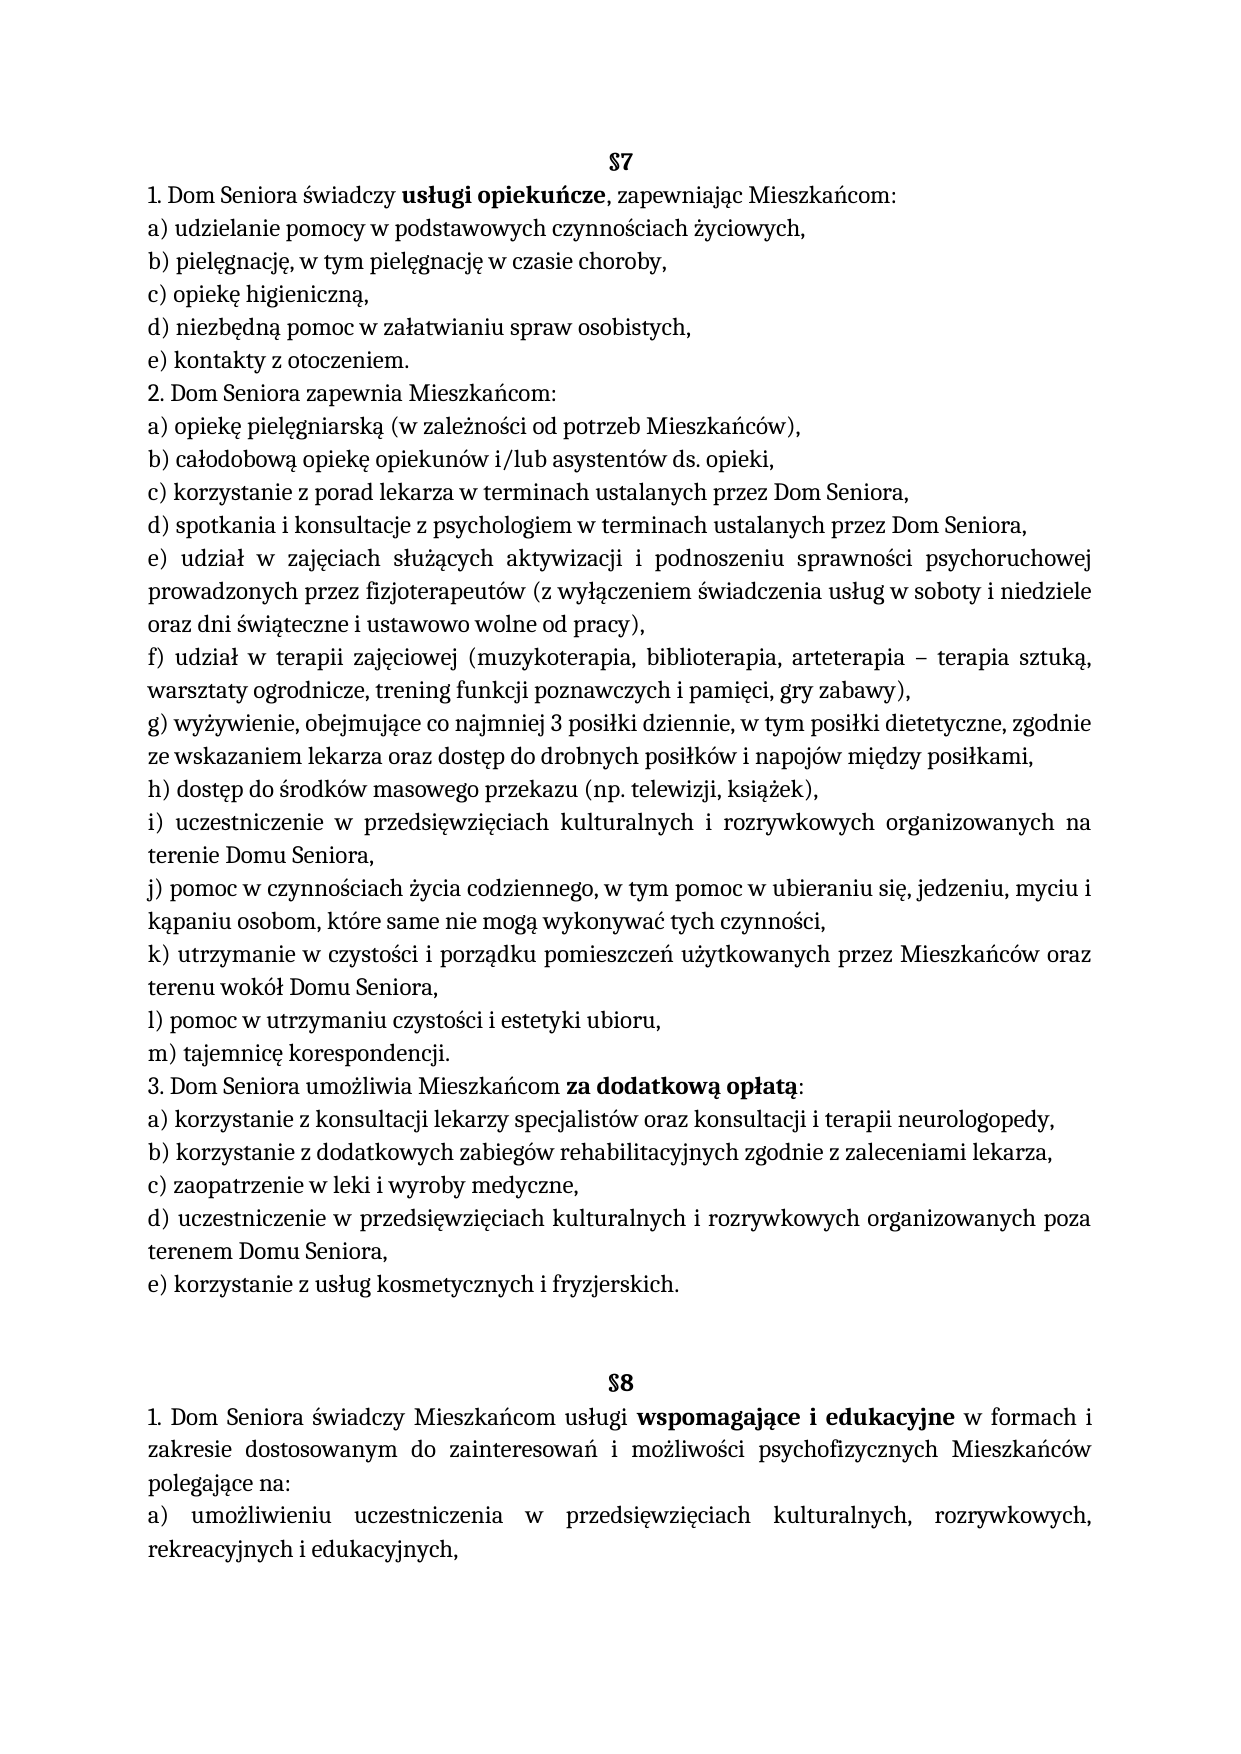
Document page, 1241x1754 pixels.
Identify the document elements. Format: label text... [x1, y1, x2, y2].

text m) tajemnicę korespondencji. [148, 1039, 1093, 1068]
text a) umożliwieniu uczestniczenia w przedsięwzięciach kulturalnych, rozrywkowych, rekreacyjnych i edukacyjnych, [148, 1501, 1093, 1563]
text c) zaopatrzenie w leki i wyroby medyczne, [148, 1171, 1093, 1200]
text 3. Dom Seniora umożliwia Mieszkańcom za dodatkową opłatą: [148, 1072, 1093, 1101]
text 1. Dom Seniora świadczy Mieszkańcom usługi wspomagające i edukacyjne w formach i zakresie dostosowanym do zainteresowań i możliwości psychofizycznych Mieszkańców polegające na: [148, 1402, 1093, 1497]
text a) udzielanie pomocy w podstawowych czynnościach życiowych, [148, 214, 1093, 242]
text c) opiekę higieniczną, [148, 280, 1093, 308]
text §7 [148, 148, 1093, 176]
text §8 [148, 1369, 1093, 1398]
text c) korzystanie z porad lekarza w terminach ustalanych przez Dom Seniora, [148, 478, 1093, 507]
text d) niezbędną pomoc w załatwianiu spraw osobistych, [148, 313, 1093, 341]
text e) korzystanie z usług kosmetycznych i fryzjerskich. [148, 1270, 1093, 1299]
text a) korzystanie z konsultacji lekarzy specjalistów oraz konsultacji i terapii neurologopedy, [148, 1105, 1093, 1134]
text 1. Dom Seniora świadczy usługi opiekuńcze, zapewniając Mieszkańcom: [148, 181, 1093, 209]
text h) dostęp do środków masowego przekazu (np. telewizji, książek), [148, 775, 1093, 804]
text a) opiekę pielęgniarską (w zależności od potrzeb Mieszkańców), [148, 412, 1093, 441]
text e) kontakty z otoczeniem. [148, 346, 1093, 374]
text d) spotkania i konsultacje z psychologiem w terminach ustalanych przez Dom Seniora, [148, 511, 1093, 539]
text j) pomoc w czynnościach życia codziennego, w tym pomoc w ubieraniu się, jedzeniu, myciu i kąpaniu osobom, które same nie mogą wykonywać tych czynności, [148, 874, 1093, 936]
text b) korzystanie z dodatkowych zabiegów rehabilitacyjnych zgodnie z zaleceniami lekarza, [148, 1138, 1093, 1167]
text g) wyżywienie, obejmujące co najmniej 3 posiłki dziennie, w tym posiłki dietetyczne, zgodnie ze wskazaniem lekarza oraz dostęp do drobnych posiłków i napojów między posiłkami, [148, 709, 1093, 771]
text b) pielęgnację, w tym pielęgnację w czasie choroby, [148, 247, 1093, 275]
text l) pomoc w utrzymaniu czystości i estetyki ubioru, [148, 1006, 1093, 1035]
text f) udział w terapii zajęciowej (muzykoterapia, biblioterapia, arteterapia – terapia sztuką, warsztaty ogrodnicze, trening funkcji poznawczych i pamięci, gry zabawy), [148, 643, 1093, 705]
text b) całodobową opiekę opiekunów i/lub asystentów ds. opieki, [148, 445, 1093, 473]
text d) uczestniczenie w przedsięwzięciach kulturalnych i rozrywkowych organizowanych poza terenem Domu Seniora, [148, 1204, 1093, 1266]
text k) utrzymanie w czystości i porządku pomieszczeń użytkowanych przez Mieszkańców oraz terenu wokół Domu Seniora, [148, 940, 1093, 1002]
text i) uczestniczenie w przedsięwzięciach kulturalnych i rozrywkowych organizowanych na terenie Domu Seniora, [148, 808, 1093, 870]
text e) udział w zajęciach służących aktywizacji i podnoszeniu sprawności psychoruchowej prowadzonych przez fizjoterapeutów (z wyłączeniem świadczenia usług w soboty i niedziele oraz dni świąteczne i ustawowo wolne od pracy), [148, 544, 1093, 639]
text 2. Dom Seniora zapewnia Mieszkańcom: [148, 379, 1093, 407]
